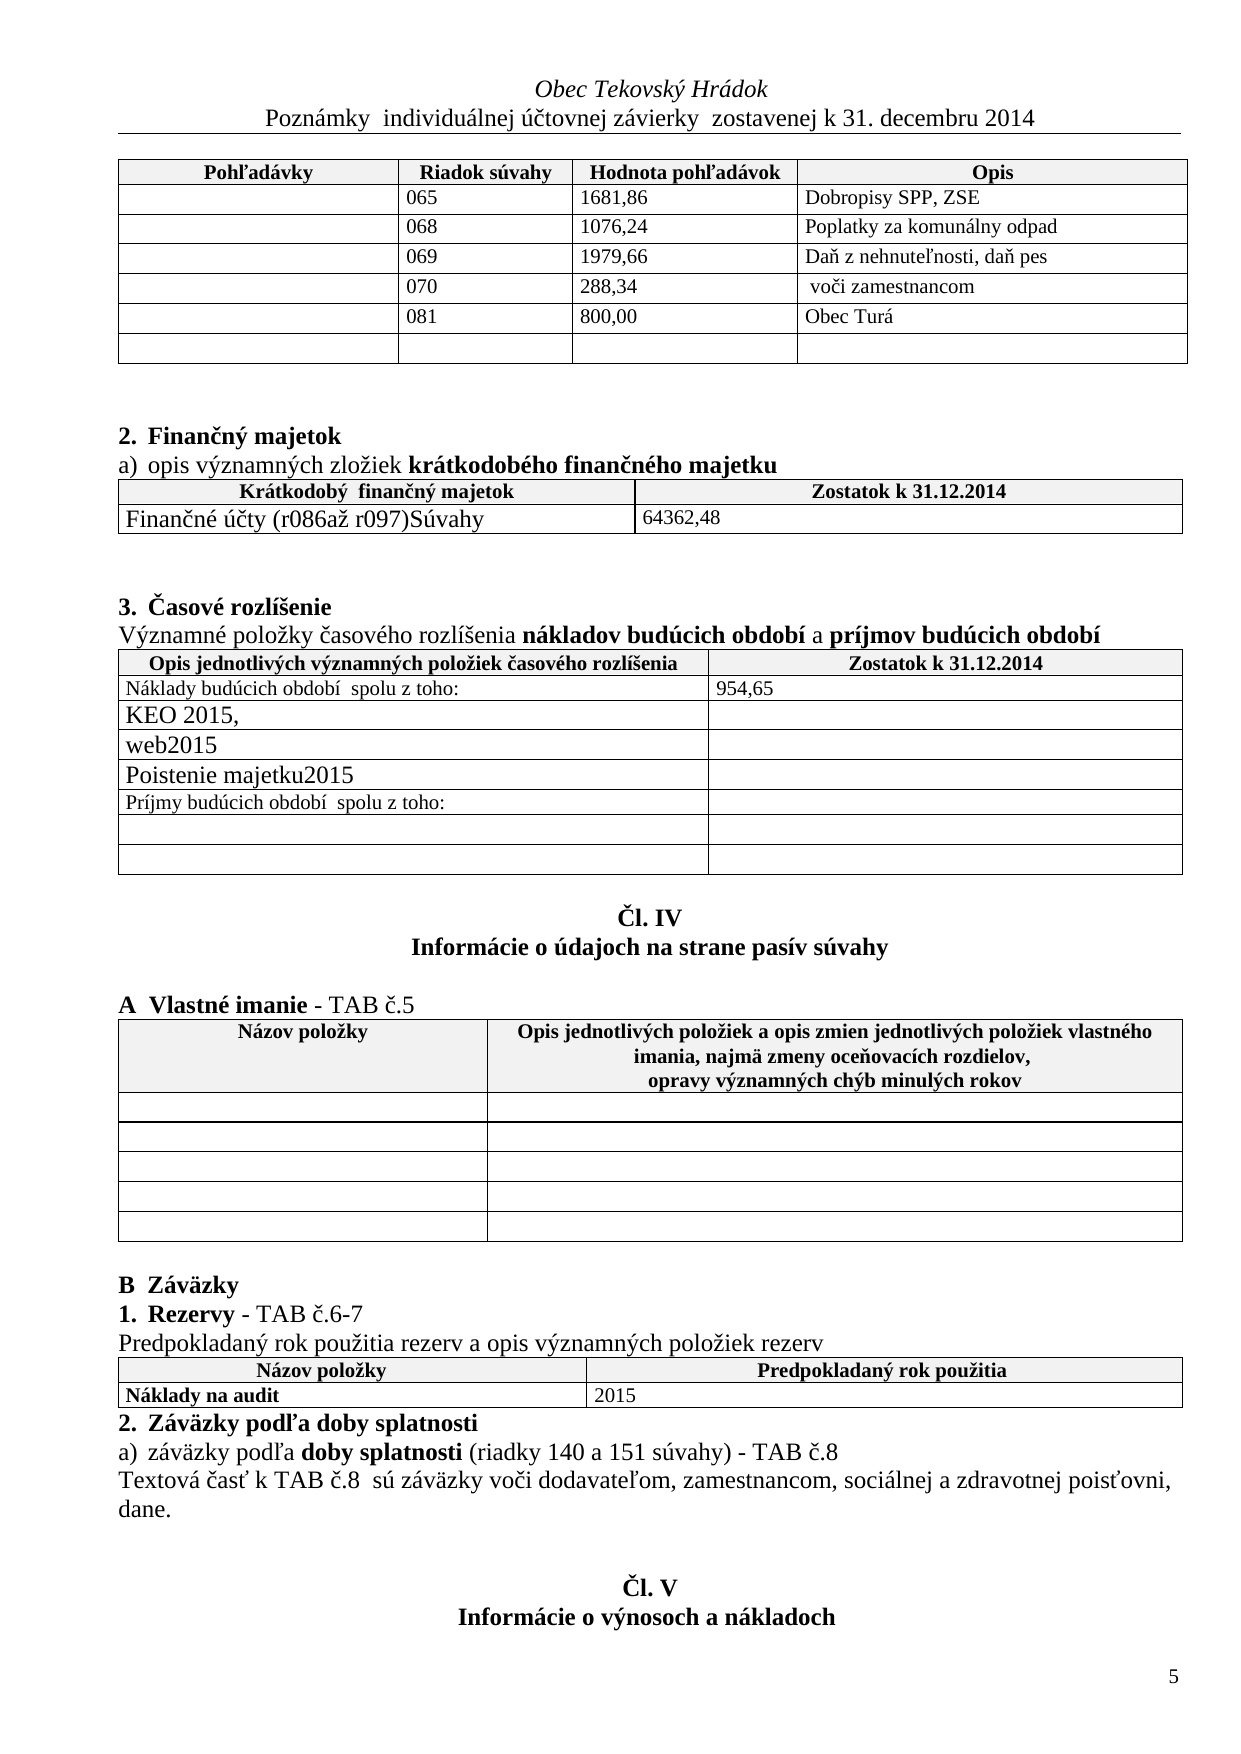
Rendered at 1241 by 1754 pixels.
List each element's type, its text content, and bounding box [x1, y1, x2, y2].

table_cell 1681,86 [573, 185, 797, 213]
table_cell Dobropisy SPP, ZSE [798, 185, 1187, 213]
table_cell [709, 815, 1182, 844]
table_cell 288,34 [573, 274, 797, 303]
text B Záväzky [118, 1270, 1181, 1299]
table_cell [488, 1123, 1182, 1151]
text Čl. IV [118, 903, 1181, 932]
table_cell [709, 790, 1182, 814]
text Informácie o výnosoch a nákladoch [118, 1602, 1181, 1631]
table_cell [488, 1152, 1182, 1181]
text Textová časť k TAB č.8 sú záväzky voči dodavateľom, zamestnancom, sociálnej a zdravotnej poisťovni, dane. [118, 1465, 1181, 1523]
table_header Hodnota pohľadávok [573, 160, 797, 184]
table_cell [709, 730, 1182, 759]
table_header Zostatok k 31.12.2014 [636, 480, 1182, 503]
table_cell [709, 845, 1182, 874]
table_cell [488, 1093, 1182, 1121]
table_cell 070 [399, 274, 572, 303]
list Záväzky podľa doby splatnosti [118, 1408, 1181, 1437]
table_cell 800,00 [573, 304, 797, 333]
table_cell Daň z nehnuteľnosti, daň pes [798, 244, 1187, 273]
table_cell [488, 1212, 1182, 1241]
list Rezervy - TAB č.6-7 [118, 1299, 1181, 1328]
table_header Opis jednotlivých významných položiek časového rozlíšenia [119, 650, 708, 674]
table_cell 1076,24 [573, 215, 797, 243]
table_header Pohľadávky [119, 160, 398, 184]
table_cell [573, 334, 797, 362]
table_cell 1979,66 [573, 244, 797, 273]
table_cell [119, 1093, 487, 1121]
table_cell [709, 760, 1182, 789]
table_cell Náklady budúcich období spolu z toho: [119, 676, 708, 699]
list opis významných zložiek krátkodobého finančného majetku [118, 450, 1181, 478]
table_cell [119, 185, 398, 213]
table_header Názov položky [119, 1358, 586, 1382]
table_cell Poplatky za komunálny odpad [798, 215, 1187, 243]
table_cell 081 [399, 304, 572, 333]
table_cell [119, 304, 398, 333]
table_cell [488, 1182, 1182, 1211]
table_cell [119, 845, 708, 874]
table_cell voči zamestnancom [798, 274, 1187, 303]
text Významné položky časového rozlíšenia nákladov budúcich období a príjmov budúcich období [118, 621, 1181, 649]
table_header Zostatok k 31.12.2014 [709, 650, 1182, 674]
table_cell Poistenie majetku2015 [119, 760, 708, 789]
table_cell [119, 334, 398, 362]
table_cell Obec Turá [798, 304, 1187, 333]
table_cell 065 [399, 185, 572, 213]
table_header Opis jednotlivých položiek a opis zmien jednotlivých položiek vlastného imania, najmä zmeny oceňovacích rozdielov, opravy významných chýb minulých rokov [488, 1020, 1182, 1092]
table_cell [119, 815, 708, 844]
table_header Krátkodobý finančný majetok [119, 480, 634, 503]
table_cell [798, 334, 1187, 362]
table_header Riadok súvahy [399, 160, 572, 184]
table_cell [399, 334, 572, 362]
table_cell 2015 [587, 1383, 1182, 1407]
text A Vlastné imanie - TAB č.5 [118, 990, 1181, 1018]
table_cell web2015 [119, 730, 708, 759]
table_cell 954,65 [709, 676, 1182, 699]
table_cell [119, 215, 398, 243]
table_cell KEO 2015, [119, 701, 708, 729]
table_cell [119, 1212, 487, 1241]
table_cell Príjmy budúcich období spolu z toho: [119, 790, 708, 814]
list Časové rozlíšenie [118, 592, 1181, 621]
table_header Názov položky [119, 1020, 487, 1092]
text Predpokladaný rok použitia rezerv a opis významných položiek rezerv [118, 1328, 1181, 1357]
table_cell [119, 244, 398, 273]
list záväzky podľa doby splatnosti (riadky 140 a 151 súvahy) - TAB č.8 [118, 1437, 1181, 1465]
table_cell 069 [399, 244, 572, 273]
table_header Predpokladaný rok použitia [587, 1358, 1182, 1382]
text Informácie o údajoch na strane pasív súvahy [118, 932, 1181, 961]
table_cell [709, 701, 1182, 729]
list Finančný majetok [118, 421, 1181, 450]
table_cell [119, 274, 398, 303]
table_cell Finančné účty (r086až r097)Súvahy [119, 505, 634, 533]
table_header Opis [798, 160, 1187, 184]
table_cell 068 [399, 215, 572, 243]
table_cell [119, 1123, 487, 1151]
text Čl. V [118, 1573, 1181, 1602]
table_cell Náklady na audit [119, 1383, 586, 1407]
table_cell 64362,48 [636, 505, 1182, 533]
table_cell [119, 1152, 487, 1181]
table_cell [119, 1182, 487, 1211]
